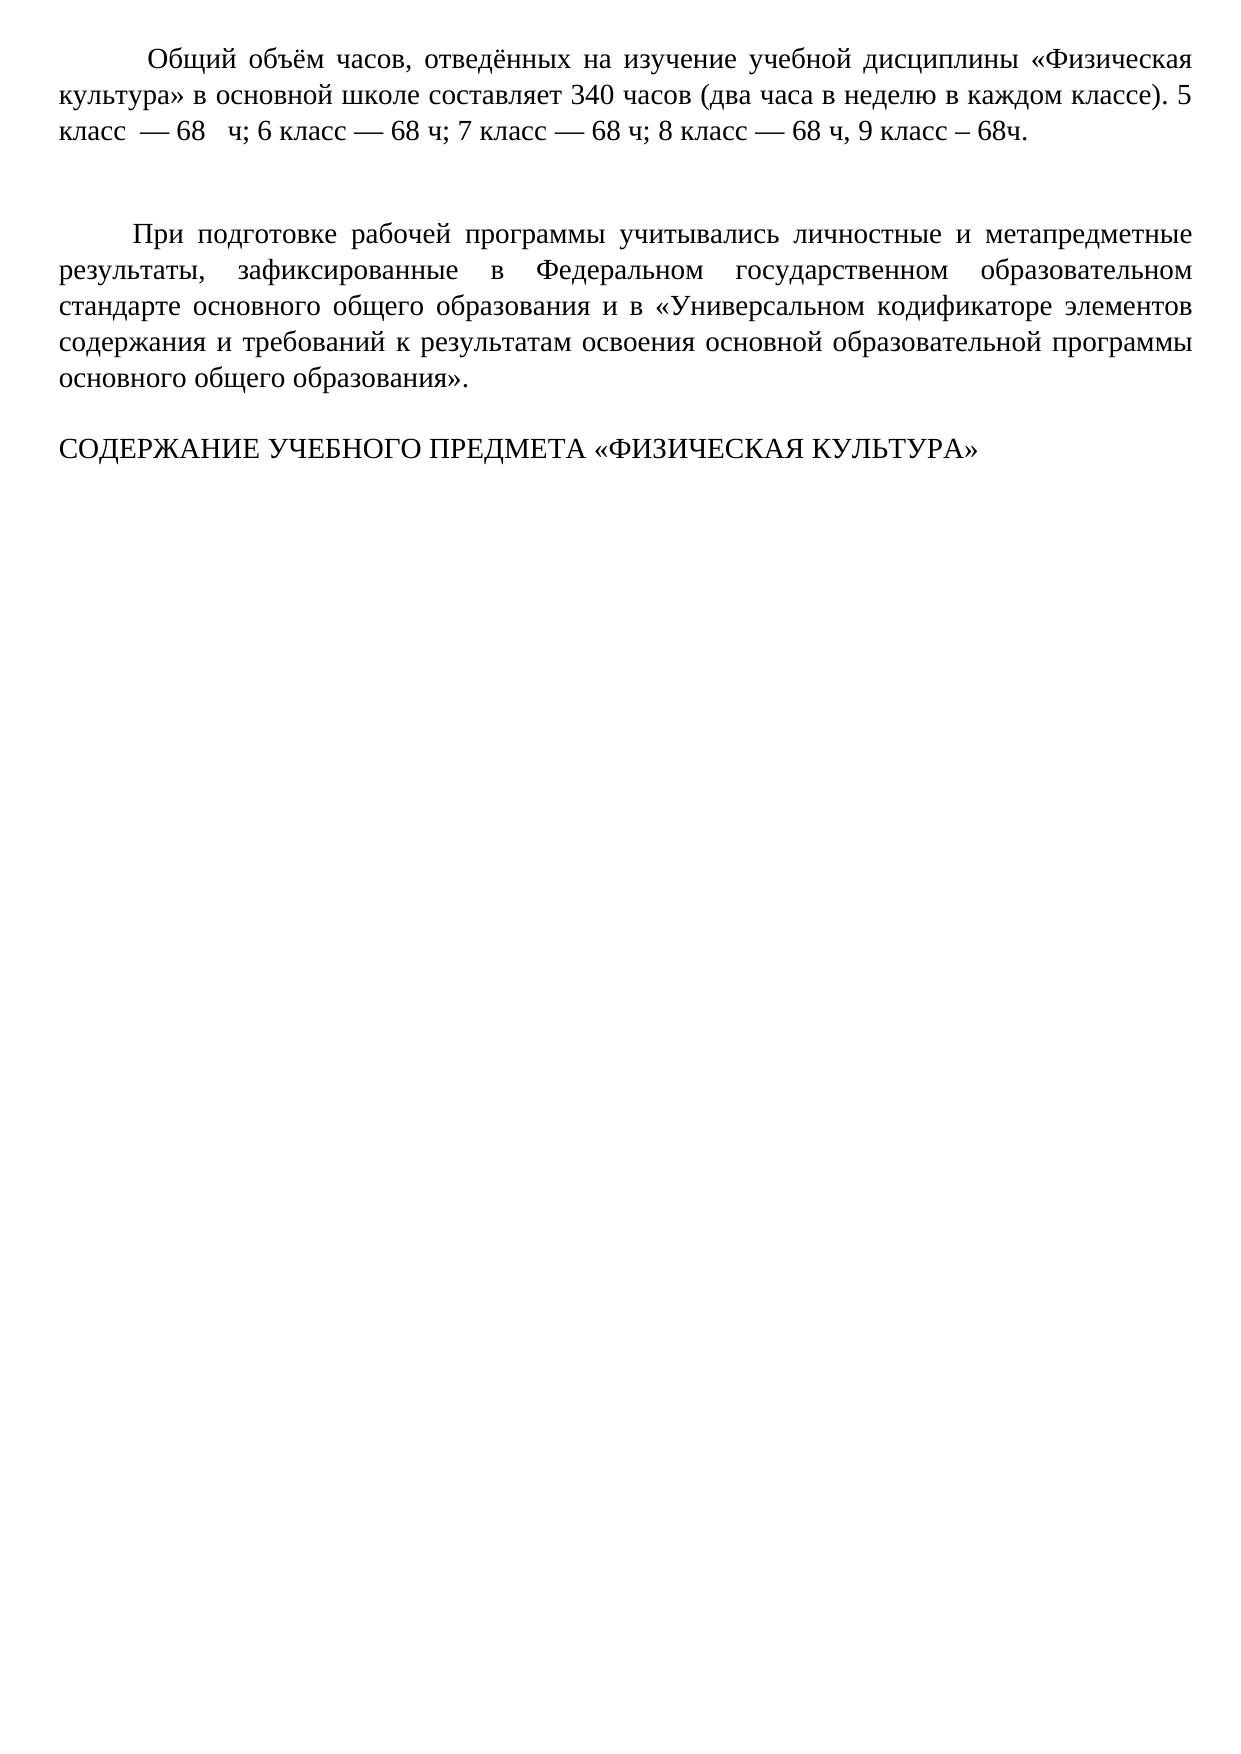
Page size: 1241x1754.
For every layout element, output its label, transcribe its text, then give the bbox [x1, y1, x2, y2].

text СОДЕРЖАНИЕ УЧЕБНОГО ПРЕДМЕТА «ФИЗИЧЕСКАЯ КУЛЬТУРА» [58, 431, 1230, 465]
text Общий объём часов, отведённых на изучение учебной дисциплины «Физическая культура» в основной школе составляет 340 часов (два часа в неделю в каждом классе). 5 класс — 68 ч; 6 класс — 68 ч; 7 класс — 68 ч; 8 класс — 68 ч, 9 класс – 68ч. [58, 42, 1193, 146]
text При подготовке рабочей программы учитывались личностные и метапредметные результаты, зафиксированные в Федеральном государственном образовательном стандарте основного общего образования и в «Универсальном кодификаторе элементов содержания и требований к результатам освоения основной образовательной программы основного общего образования». [58, 216, 1193, 394]
